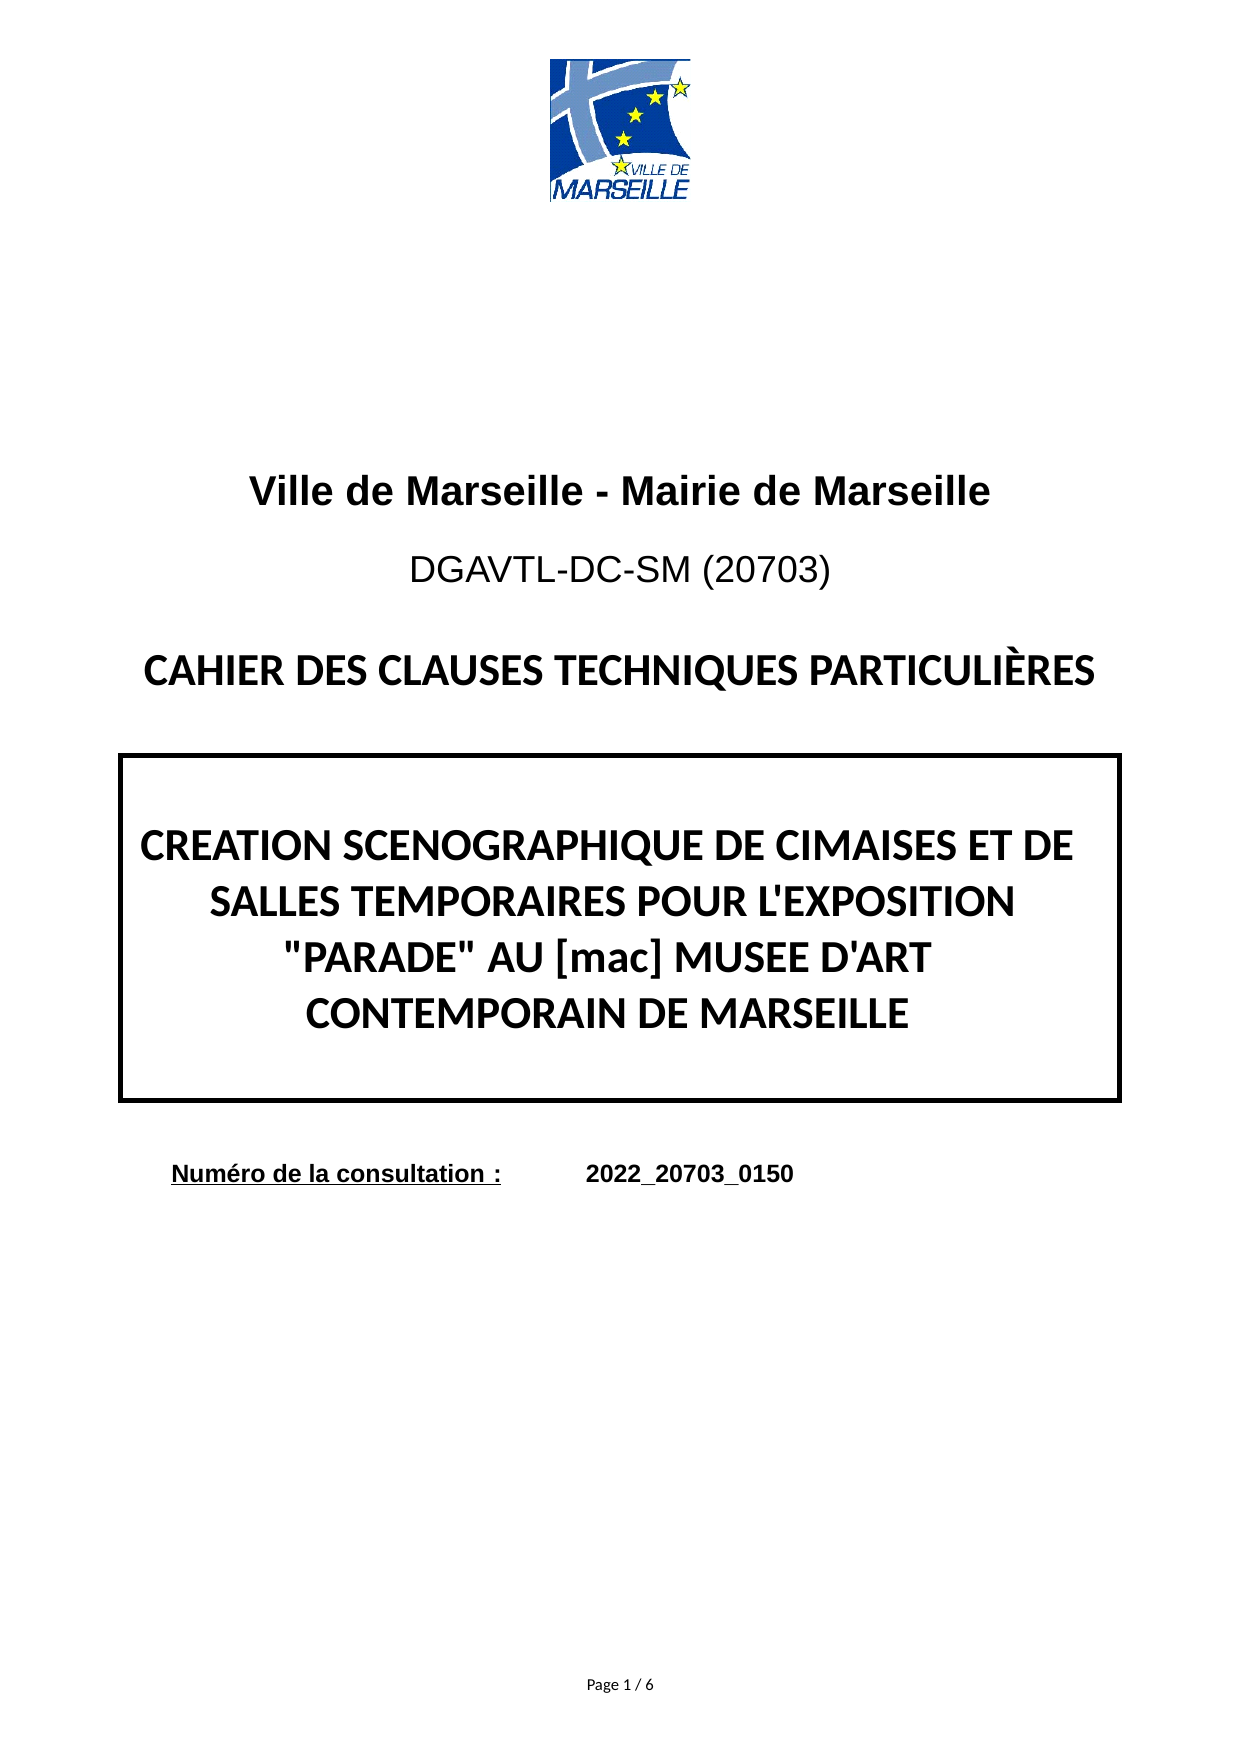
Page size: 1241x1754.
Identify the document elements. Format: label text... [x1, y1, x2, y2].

text CAHIER DES CLAUSES TECHNIQUES PARTICULIÈRES [118, 641, 1122, 697]
text CREATION SCENOGRAPHIQUE DE CIMAISES ET DE SALLES TEMPORAIRES POUR L'EXPOSITION "PARADE" AU [mac] MUSEE D'ART CONTEMPORAIN DE MARSEILLE [123, 809, 1117, 1040]
text DGAVTL-DC-SM (20703) [118, 547, 1122, 590]
text Ville de Marseille - Mairie de Marseille [118, 466, 1122, 514]
text Numéro de la consultation : 2022_20703_0150 [171, 1159, 1122, 1188]
